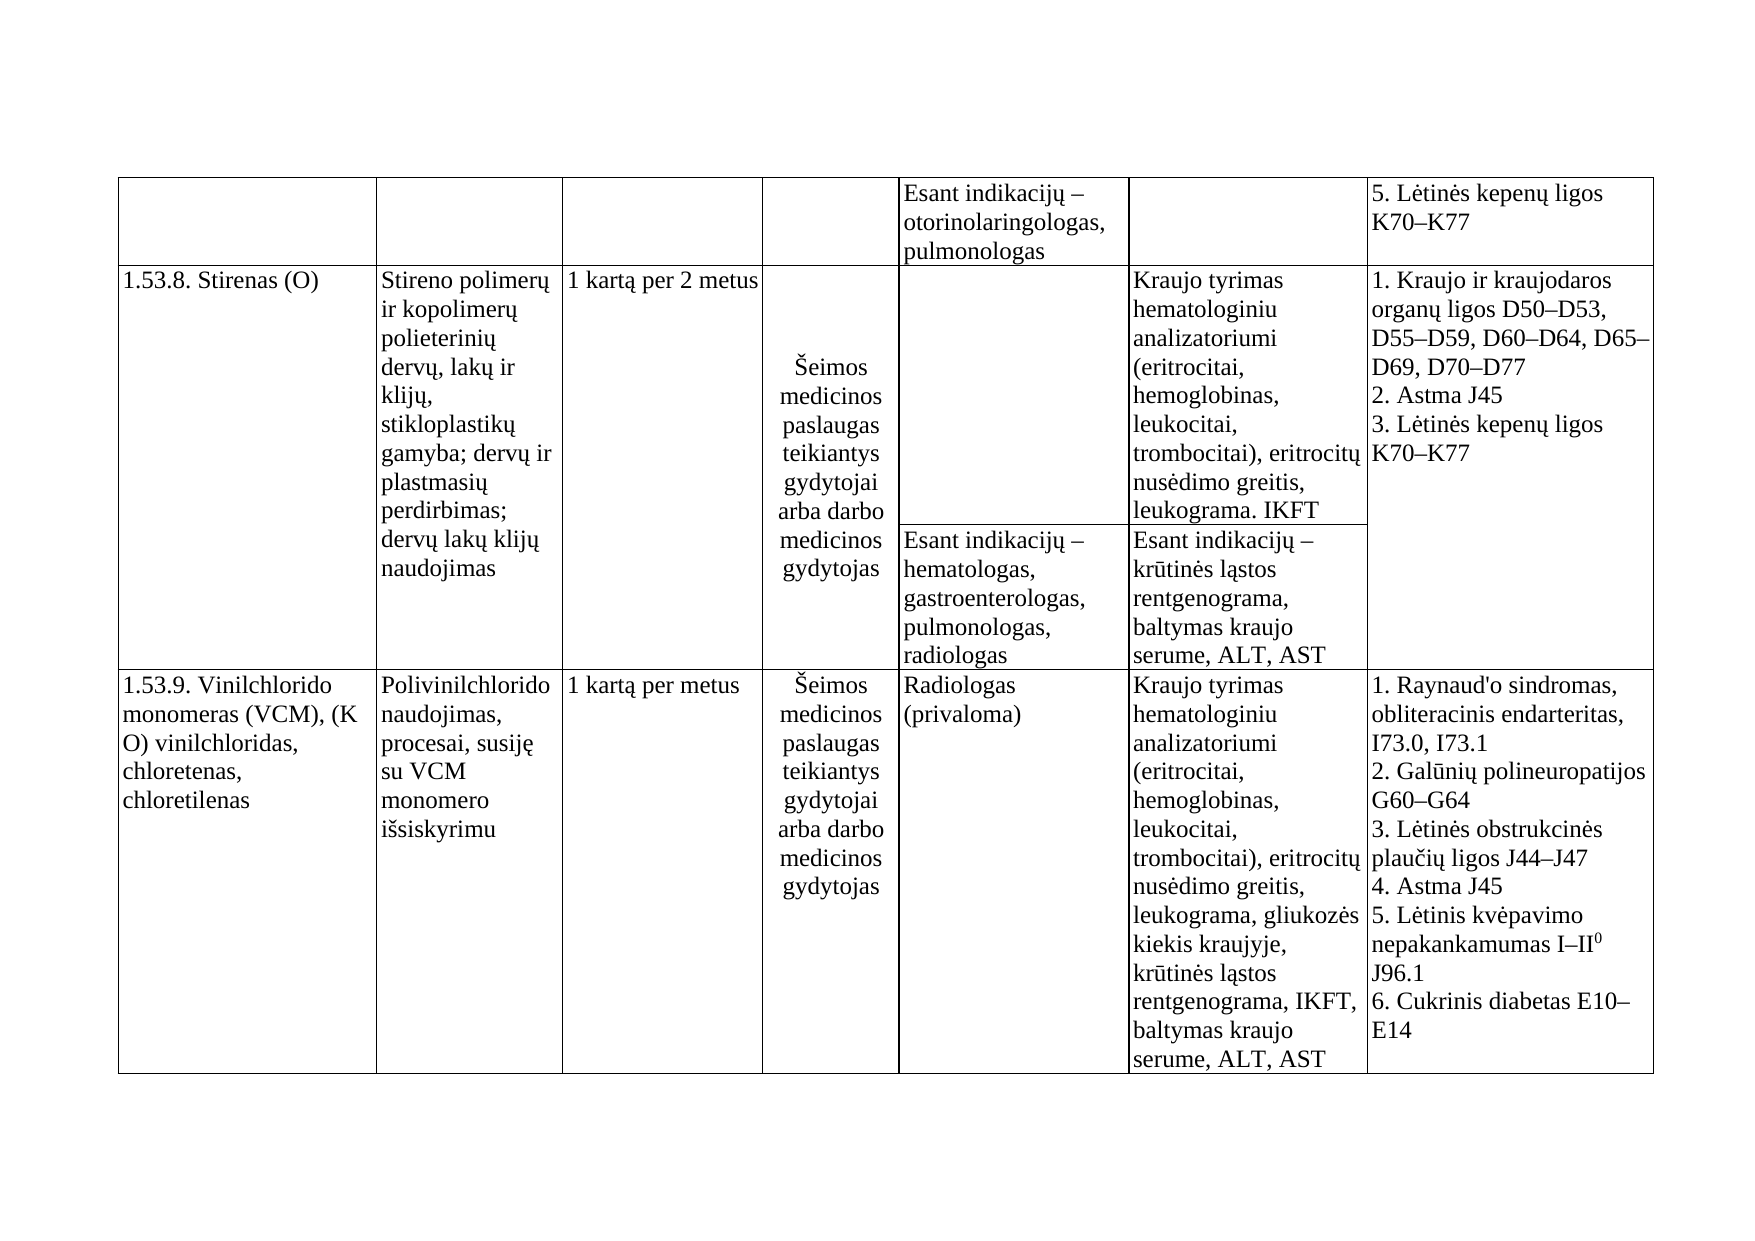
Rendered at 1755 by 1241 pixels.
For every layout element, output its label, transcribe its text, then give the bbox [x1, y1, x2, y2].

table_cell [1130, 178, 1367, 264]
table_cell 1.53.9. Vinilchlorido monomeras (VCM), (K O) vinilchloridas, chloretenas, chloretilenas [119, 670, 376, 1073]
table_cell [563, 178, 762, 264]
table_cell Šeimos medicinos paslaugas teikiantys gydytojai arba darbo medicinos gydytojas [763, 266, 898, 669]
table_cell Radiologas (privaloma) [900, 670, 1128, 1073]
table_cell Kraujo tyrimas hematologiniu analizatoriumi (eritrocitai, hemoglobinas, leukocitai, trombocitai), eritrocitų nusėdimo greitis, leukograma. IKFT [1130, 266, 1367, 524]
table_cell Kraujo tyrimas hematologiniu analizatoriumi (eritrocitai, hemoglobinas, leukocitai, trombocitai), eritrocitų nusėdimo greitis, leukograma, gliukozės kiekis kraujyje, krūtinės ląstos rentgenograma, IKFT, baltymas kraujo serume, ALT, AST [1130, 670, 1367, 1073]
table_cell 1.53.8. Stirenas (O) [119, 266, 376, 669]
table_cell 1 kartą per metus [563, 670, 762, 1073]
table_cell [763, 178, 898, 264]
table_cell Esant indikacijų – otorinolaringologas, pulmonologas [900, 178, 1128, 264]
table_cell [900, 266, 1128, 524]
table_cell Stireno polimerų ir kopolimerų polieterinių dervų, lakų ir klijų, stikloplastikų gamyba; dervų ir plastmasių perdirbimas; dervų lakų klijų naudojimas [377, 266, 562, 669]
table_cell 5. Lėtinės kepenų ligos K70–K77 [1368, 178, 1653, 264]
table_cell [377, 178, 562, 264]
table_cell 1. Raynaud'o sindromas, obliteracinis endarteritas, I73.0, I73.1 2. Galūnių polineuropatijos G60–G64 3. Lėtinės obstrukcinės plaučių ligos J44–J47 4. Astma J45 5. Lėtinis kvėpavimo nepakankamumas I–II0 J96.1 6. Cukrinis diabetas E10–E14 [1368, 670, 1653, 1073]
table_cell Šeimos medicinos paslaugas teikiantys gydytojai arba darbo medicinos gydytojas [763, 670, 898, 1073]
table_cell [119, 178, 376, 264]
table_cell 1. Kraujo ir kraujodaros organų ligos D50–D53, D55–D59, D60–D64, D65–D69, D70–D77 2. Astma J45 3. Lėtinės kepenų ligos K70–K77 [1368, 266, 1653, 669]
table_cell Esant indikacijų – krūtinės ląstos rentgenograma, baltymas kraujo serume, ALT, AST [1130, 525, 1367, 669]
table_cell Esant indikacijų – hematologas, gastroenterologas, pulmonologas, radiologas [900, 525, 1128, 669]
table_cell 1 kartą per 2 metus [563, 266, 762, 669]
table_cell Polivinilchlorido naudojimas, procesai, susiję su VCM monomero išsiskyrimu [377, 670, 562, 1073]
